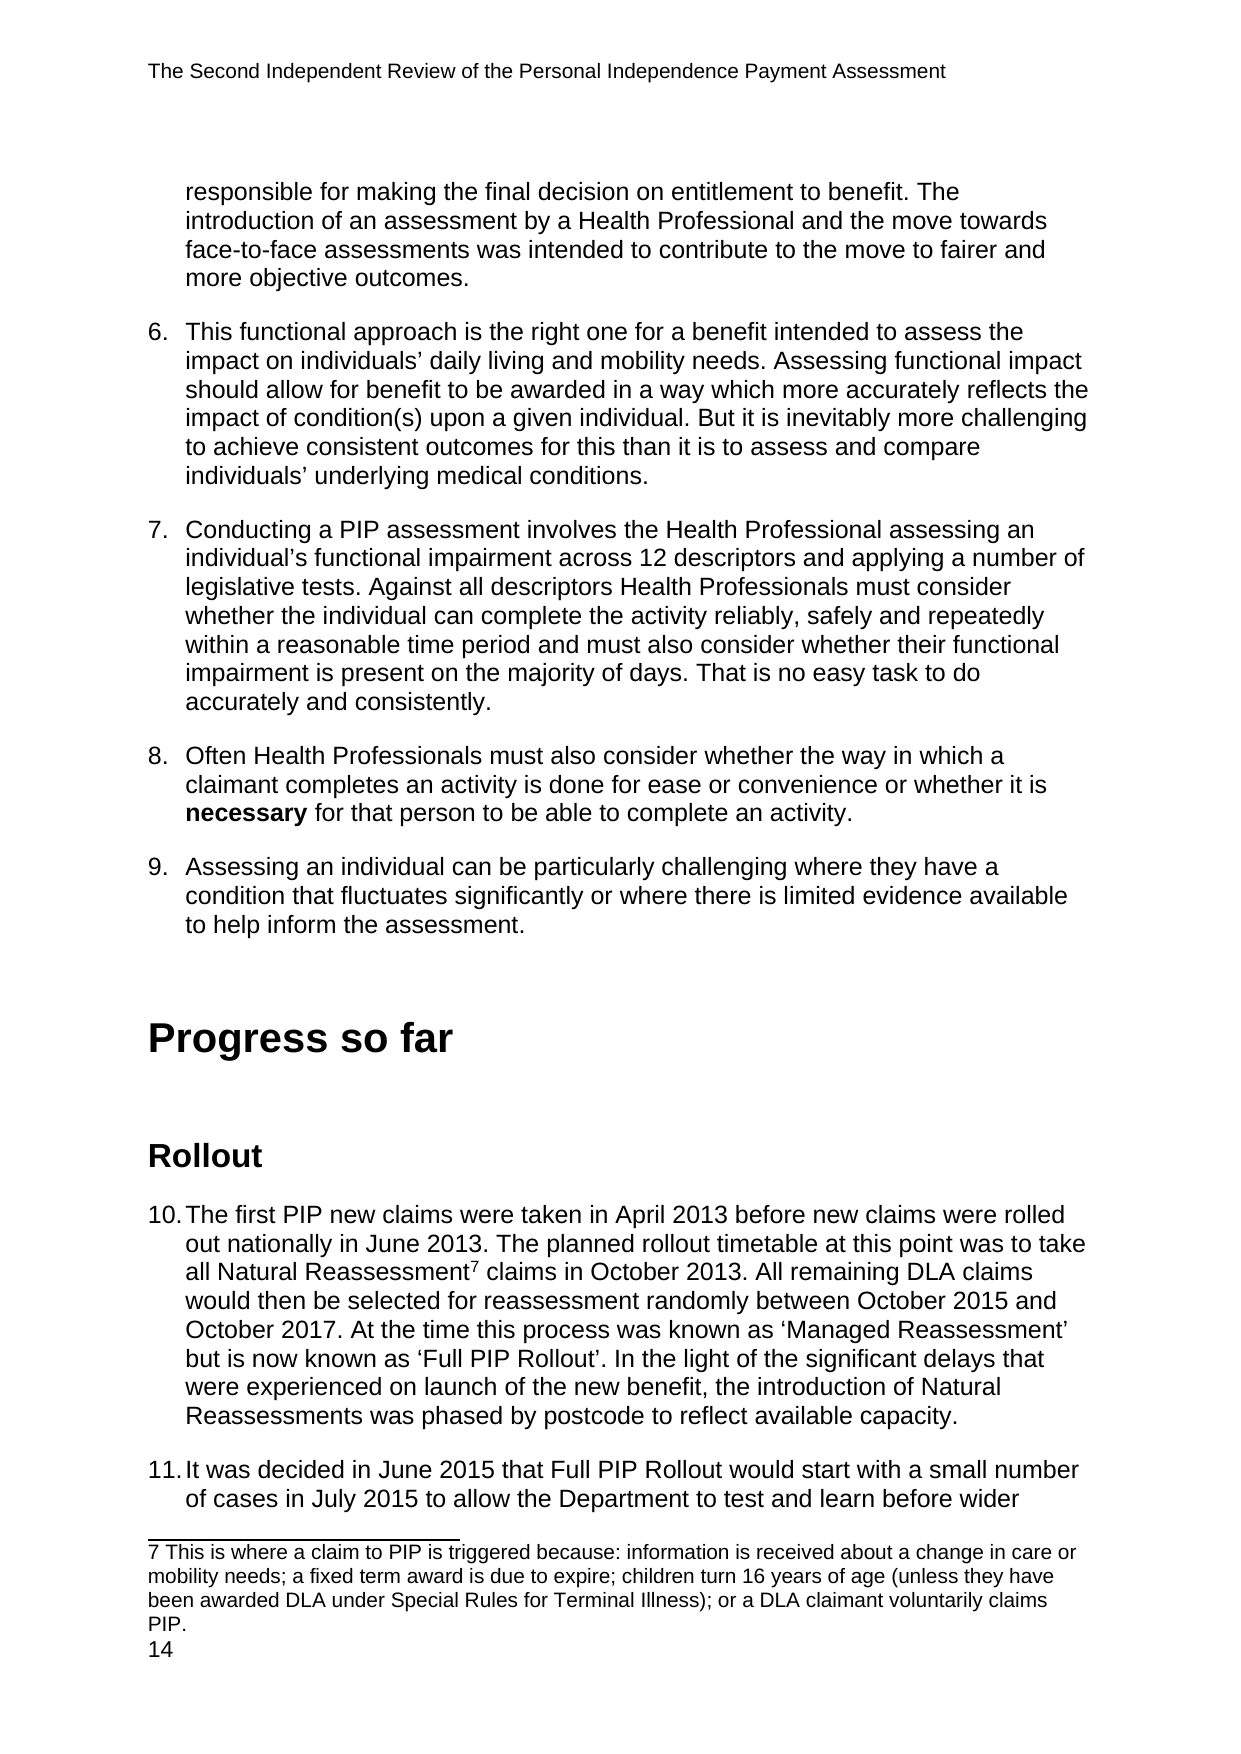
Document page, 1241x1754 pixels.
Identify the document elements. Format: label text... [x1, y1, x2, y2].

list Assessing an individual can be particularly challenging where they have a condition that fluctuates significantly or where there is limited evidence available to help inform the assessment. [148, 852, 1092, 938]
list Conducting a PIP assessment involves the Health Professional assessing an individual’s functional impairment across 12 descriptors and applying a number of legislative tests. Against all descriptors Health Professionals must consider whether the individual can complete the activity reliably, safely and repeatedly within a reasonable time period and must also consider whether their functional impairment is present on the majority of days. That is no easy task to do accurately and consistently. [148, 515, 1092, 716]
list It was decided in June 2015 that Full PIP Rollout would start with a small number of cases in July 2015 to allow the Department to test and learn before wider [148, 1455, 1092, 1512]
list The first PIP new claims were taken in April 2013 before new claims were rolled out nationally in June 2013. The planned rollout timetable at this point was to take all Natural Reassessment claims in October 2013. All remaining DLA claims would then be selected for reassessment randomly between October 2015 and October 2017. At the time this process was known as ‘Managed Reassessment’ but is now known as ‘Full PIP Rollout’. In the light of the significant delays that were experienced on launch of the new benefit, the introduction of Natural Reassessments was phased by postcode to reflect available capacity. [148, 1200, 1092, 1430]
list responsible for making the final decision on entitlement to benefit. The introduction of an assessment by a Health Professional and the move towards face-to-face assessments was intended to contribute to the move to fairer and more objective outcomes. [148, 177, 1092, 292]
subtitle Progress so far [148, 1013, 1092, 1061]
list This is where a claim to PIP is triggered because: information is received about a change in care or mobility needs; a fixed term award is due to expire; children turn 16 years of age (unless they have been awarded DLA under Special Rules for Terminal Illness); or a DLA claimant voluntarily claims PIP. [148, 1540, 1092, 1636]
list This functional approach is the right one for a benefit intended to assess the impact on individuals’ daily living and mobility needs. Assessing functional impact should allow for benefit to be awarded in a way which more accurately reflects the impact of condition(s) upon a given individual. But it is inevitably more challenging to achieve consistent outcomes for this than it is to assess and compare individuals’ underlying medical conditions. [148, 317, 1092, 490]
list Often Health Professionals must also consider whether the way in which a claimant completes an activity is done for ease or convenience or whether it is necessary for that person to be able to complete an activity. [148, 741, 1092, 827]
subtitle Rollout [148, 1136, 1092, 1175]
